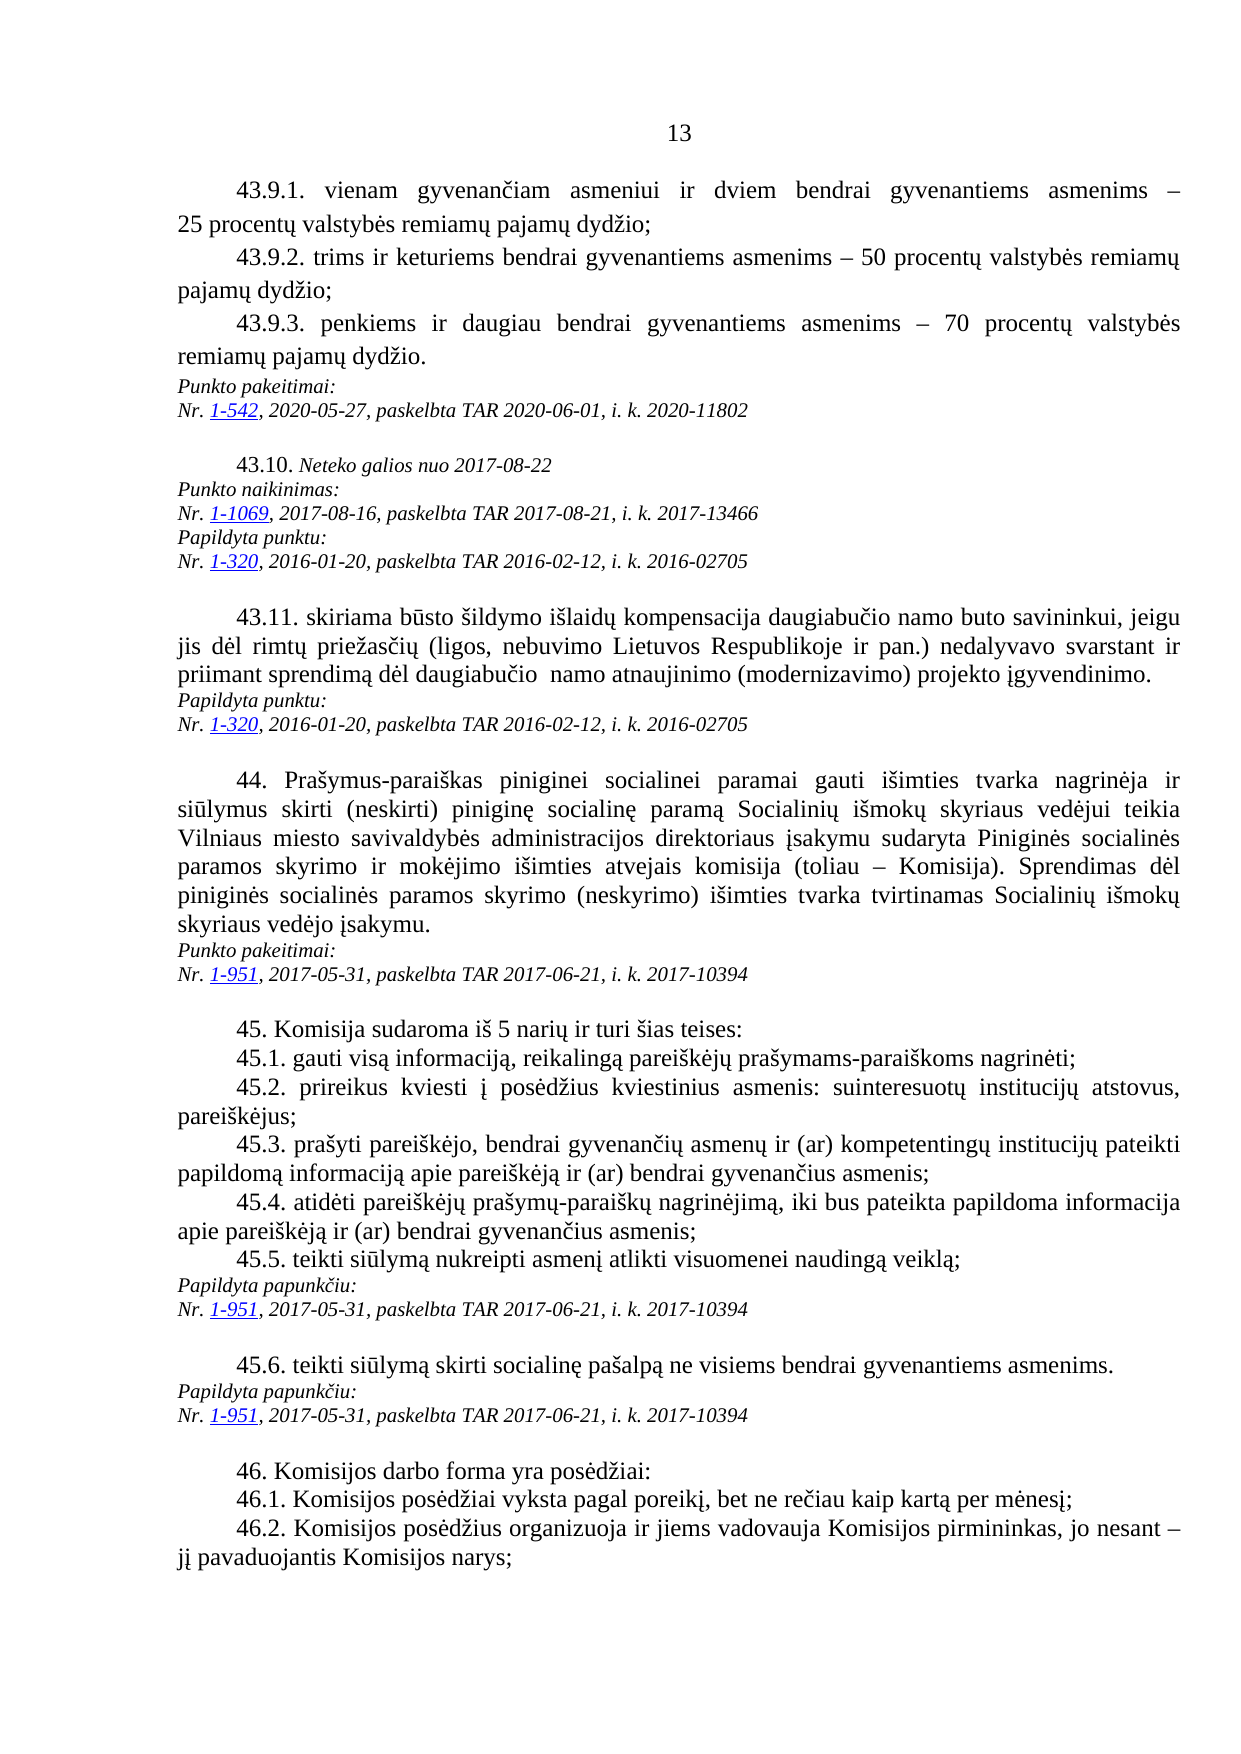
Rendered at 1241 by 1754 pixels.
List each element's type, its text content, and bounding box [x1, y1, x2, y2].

text Nr. 1-951, 2017-05-31, paskelbta TAR 2017-06-21, i. k. 2017-10394 [177, 1403, 1181, 1427]
text 45.4. atidėti pareiškėjų prašymų-paraiškų nagrinėjimą, iki bus pateikta papildoma informacija apie pareiškėją ir (ar) bendrai gyvenančius asmenis; [177, 1187, 1181, 1244]
text Papildyta punktu: [177, 688, 1181, 712]
text 45.3. prašyti pareiškėjo, bendrai gyvenančių asmenų ir (ar) kompetentingų institucijų pateikti papildomą informaciją apie pareiškėją ir (ar) bendrai gyvenančius asmenis; [177, 1129, 1181, 1187]
text 45. Komisija sudaroma iš 5 narių ir turi šias teises: [177, 1014, 1181, 1043]
text 43.11. skiriama būsto šildymo išlaidų kompensacija daugiabučio namo buto savininkui, jeigu jis dėl rimtų priežasčių (ligos, nebuvimo Lietuvos Respublikoje ir pan.) nedalyvavo svarstant ir priimant sprendimą dėl daugiabučio namo atnaujinimo (modernizavimo) projekto įgyvendinimo. [177, 602, 1181, 688]
text Nr. 1-320, 2016-01-20, paskelbta TAR 2016-02-12, i. k. 2016-02705 [177, 712, 1181, 736]
text Papildyta papunkčiu: [177, 1379, 1181, 1403]
text 43.9.1. vienam gyvenančiam asmeniui ir dviem bendrai gyvenantiems asmenims – 25 procentų valstybės remiamų pajamų dydžio; [177, 176, 1181, 237]
text 46.1. Komisijos posėdžiai vyksta pagal poreikį, bet ne rečiau kaip kartą per mėnesį; [177, 1484, 1181, 1513]
text Punkto naikinimas: [177, 477, 1181, 501]
text 46.2. Komisijos posėdžius organizuoja ir jiems vadovauja Komisijos pirmininkas, jo nesant – jį pavaduojantis Komisijos narys; [177, 1513, 1181, 1571]
text 45.5. teikti siūlymą nukreipti asmenį atlikti visuomenei naudingą veiklą; [177, 1244, 1181, 1273]
text Nr. 1-1069, 2017-08-16, paskelbta TAR 2017-08-21, i. k. 2017-13466 [177, 501, 1181, 525]
text 46. Komisijos darbo forma yra posėdžiai: [177, 1456, 1181, 1484]
text Papildyta papunkčiu: [177, 1273, 1181, 1297]
text 43.9.2. trims ir keturiems bendrai gyvenantiems asmenims – 50 procentų valstybės remiamų pajamų dydžio; [177, 242, 1181, 303]
text Nr. 1-320, 2016-01-20, paskelbta TAR 2016-02-12, i. k. 2016-02705 [177, 549, 1181, 573]
text Nr. 1-951, 2017-05-31, paskelbta TAR 2017-06-21, i. k. 2017-10394 [177, 962, 1181, 986]
text Nr. 1-542, 2020-05-27, paskelbta TAR 2020-06-01, i. k. 2020-11802 [177, 398, 1181, 422]
text Punkto pakeitimai: [177, 938, 1181, 962]
text 45.2. prireikus kviesti į posėdžius kviestinius asmenis: suinteresuotų institucijų atstovus, pareiškėjus; [177, 1072, 1181, 1129]
text 44. Prašymus-paraiškas piniginei socialinei paramai gauti išimties tvarka nagrinėja ir siūlymus skirti (neskirti) piniginę socialinę paramą Socialinių išmokų skyriaus vedėjui teikia Vilniaus miesto savivaldybės administracijos direktoriaus įsakymu sudaryta Piniginės socialinės paramos skyrimo ir mokėjimo išimties atvejais komisija (toliau – Komisija). Sprendimas dėl piniginės socialinės paramos skyrimo (neskyrimo) išimties tvarka tvirtinamas Socialinių išmokų skyriaus vedėjo įsakymu. [177, 765, 1181, 938]
text Punkto pakeitimai: [177, 374, 1181, 398]
text 43.10. Neteko galios nuo 2017-08-22 [177, 451, 1181, 477]
text 45.1. gauti visą informaciją, reikalingą pareiškėjų prašymams-paraiškoms nagrinėti; [177, 1043, 1181, 1072]
text 45.6. teikti siūlymą skirti socialinę pašalpą ne visiems bendrai gyvenantiems asmenims. [177, 1350, 1181, 1379]
text Papildyta punktu: [177, 525, 1181, 549]
text 43.9.3. penkiems ir daugiau bendrai gyvenantiems asmenims – 70 procentų valstybės remiamų pajamų dydžio. [177, 308, 1181, 369]
text Nr. 1-951, 2017-05-31, paskelbta TAR 2017-06-21, i. k. 2017-10394 [177, 1297, 1181, 1321]
